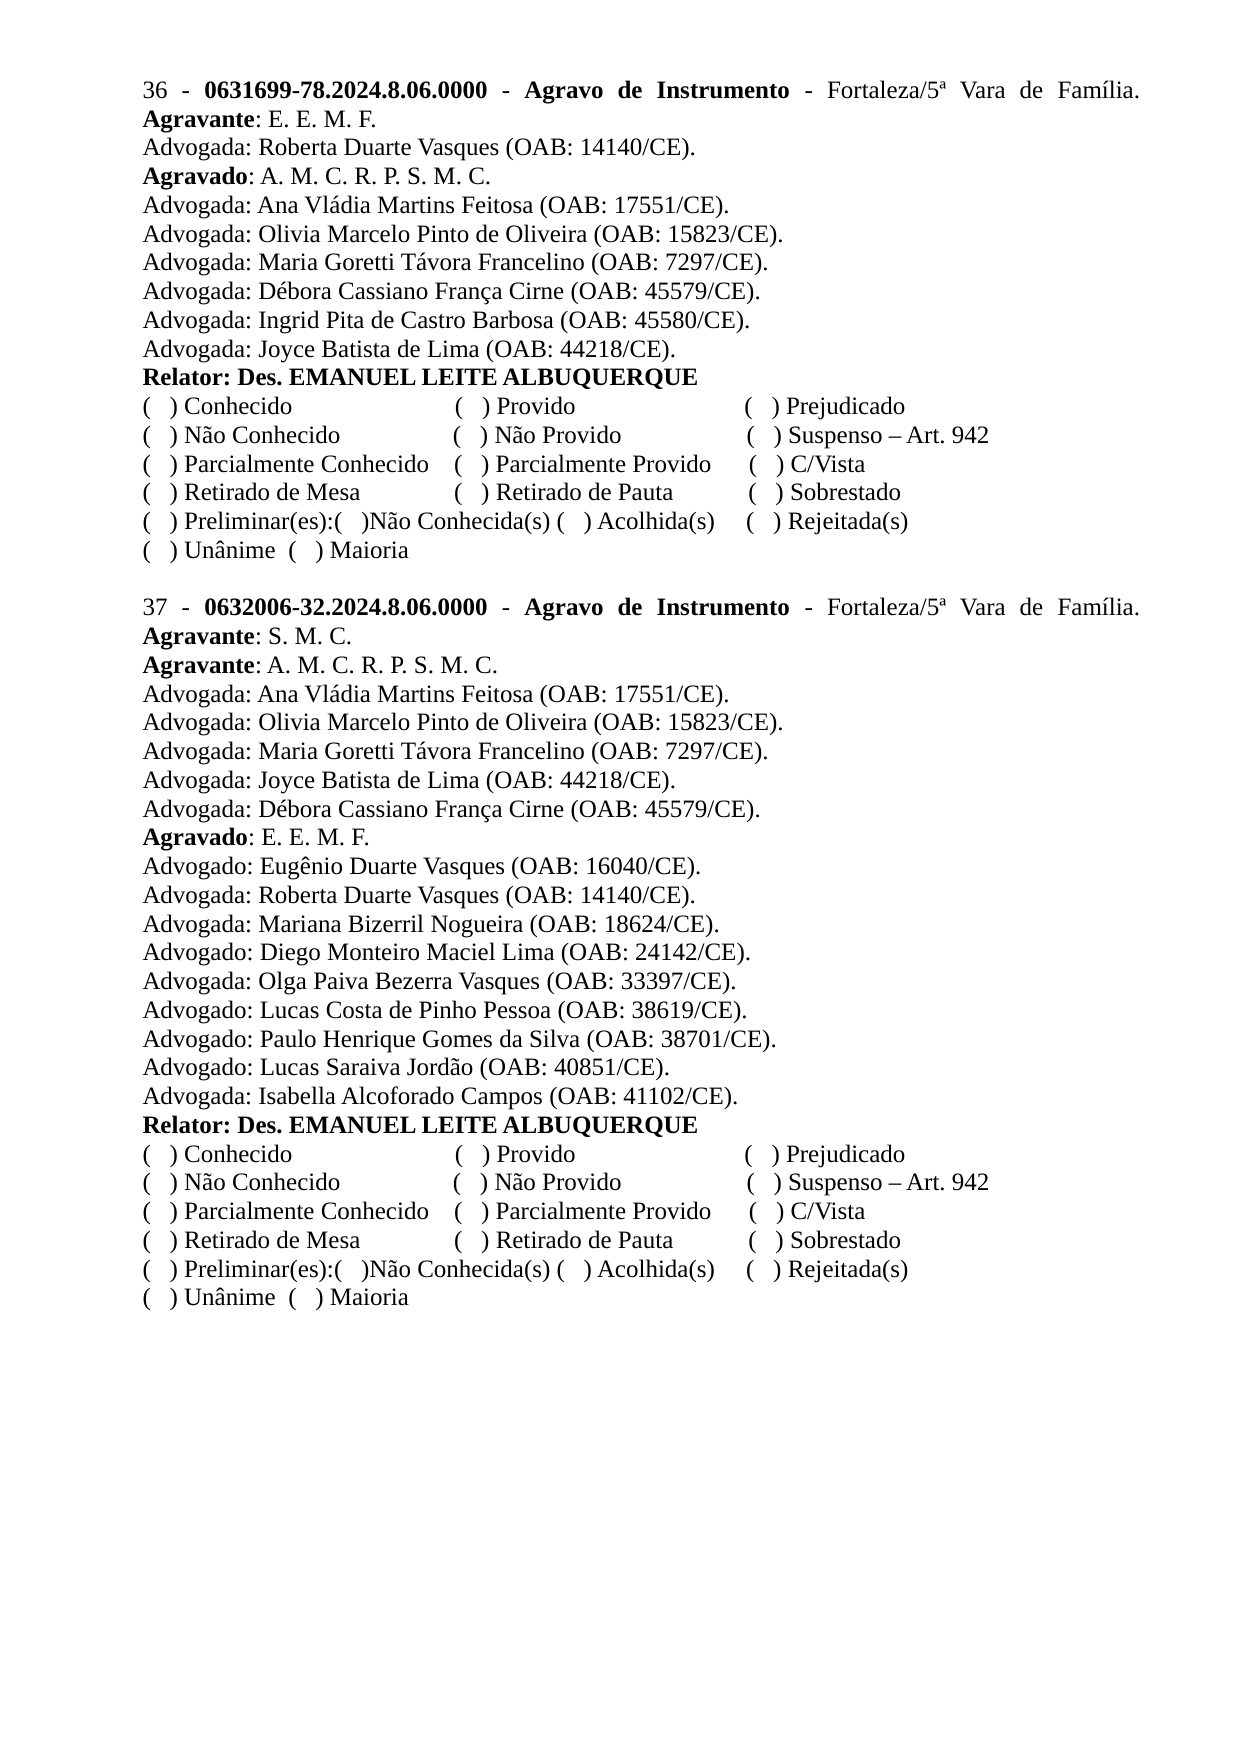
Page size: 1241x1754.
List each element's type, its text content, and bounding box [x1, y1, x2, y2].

text Agravado: A. M. C. R. P. S. M. C. [142, 161, 1141, 190]
text Advogada: Olivia Marcelo Pinto de Oliveira (OAB: 15823/CE). [142, 707, 1141, 736]
text ( ) Preliminar(es):( )Não Conhecida(s) ( ) Acolhida(s) ( ) Rejeitada(s) [142, 506, 1158, 535]
text Advogada: Maria Goretti Távora Francelino (OAB: 7297/CE). [142, 247, 1141, 276]
text ( ) Unânime ( ) Maioria [142, 1282, 1158, 1311]
text Advogada: Joyce Batista de Lima (OAB: 44218/CE). [142, 334, 1141, 362]
text Advogado: Paulo Henrique Gomes da Silva (OAB: 38701/CE). [142, 1024, 1141, 1052]
text Advogada: Roberta Duarte Vasques (OAB: 14140/CE). [142, 880, 1141, 909]
text Agravante: A. M. C. R. P. S. M. C. [142, 650, 1141, 679]
text Advogado: Diego Monteiro Maciel Lima (OAB: 24142/CE). [142, 937, 1141, 966]
text ( ) Retirado de Mesa ( ) Retirado de Pauta ( ) Sobrestado [142, 477, 1158, 506]
text Relator: Des. EMANUEL LEITE ALBUQUERQUE [142, 362, 1141, 391]
text ( ) Retirado de Mesa ( ) Retirado de Pauta ( ) Sobrestado [142, 1225, 1158, 1254]
text Advogada: Débora Cassiano França Cirne (OAB: 45579/CE). [142, 276, 1141, 305]
text ( ) Conhecido ( ) Provido ( ) Prejudicado [142, 391, 1141, 420]
text 36 - 0631699-78.2024.8.06.0000 - Agravo de Instrumento - Fortaleza/5ª Vara de Família. Agravante: E. E. M. F. [142, 75, 1141, 132]
text ( ) Não Conhecido ( ) Não Provido ( ) Suspenso – Art. 942 [142, 420, 1158, 449]
text Advogada: Olga Paiva Bezerra Vasques (OAB: 33397/CE). [142, 966, 1141, 995]
text ( ) Parcialmente Conhecido ( ) Parcialmente Provido ( ) C/Vista [142, 449, 1158, 477]
text Advogado: Lucas Costa de Pinho Pessoa (OAB: 38619/CE). [142, 995, 1141, 1024]
text ( ) Conhecido ( ) Provido ( ) Prejudicado [142, 1139, 1141, 1167]
text Relator: Des. EMANUEL LEITE ALBUQUERQUE [142, 1110, 1141, 1139]
text Advogada: Roberta Duarte Vasques (OAB: 14140/CE). [142, 132, 1141, 161]
text 37 - 0632006-32.2024.8.06.0000 - Agravo de Instrumento - Fortaleza/5ª Vara de Família. Agravante: S. M. C. [142, 592, 1141, 650]
text Advogada: Maria Goretti Távora Francelino (OAB: 7297/CE). [142, 736, 1141, 765]
text Advogada: Débora Cassiano França Cirne (OAB: 45579/CE). [142, 794, 1141, 822]
text Advogada: Ana Vládia Martins Feitosa (OAB: 17551/CE). [142, 679, 1141, 707]
text Advogado: Lucas Saraiva Jordão (OAB: 40851/CE). [142, 1052, 1141, 1081]
text Advogada: Isabella Alcoforado Campos (OAB: 41102/CE). [142, 1081, 1141, 1110]
text ( ) Preliminar(es):( )Não Conhecida(s) ( ) Acolhida(s) ( ) Rejeitada(s) [142, 1254, 1158, 1282]
text Advogada: Ana Vládia Martins Feitosa (OAB: 17551/CE). [142, 190, 1141, 219]
text ( ) Não Conhecido ( ) Não Provido ( ) Suspenso – Art. 942 [142, 1167, 1158, 1196]
text Advogada: Ingrid Pita de Castro Barbosa (OAB: 45580/CE). [142, 305, 1141, 334]
text Advogada: Olivia Marcelo Pinto de Oliveira (OAB: 15823/CE). [142, 219, 1141, 247]
text Agravado: E. E. M. F. [142, 822, 1141, 851]
text Advogada: Mariana Bizerril Nogueira (OAB: 18624/CE). [142, 909, 1141, 937]
text Advogado: Eugênio Duarte Vasques (OAB: 16040/CE). [142, 851, 1141, 880]
text ( ) Unânime ( ) Maioria [142, 535, 1158, 564]
text ( ) Parcialmente Conhecido ( ) Parcialmente Provido ( ) C/Vista [142, 1196, 1158, 1225]
text Advogada: Joyce Batista de Lima (OAB: 44218/CE). [142, 765, 1141, 794]
